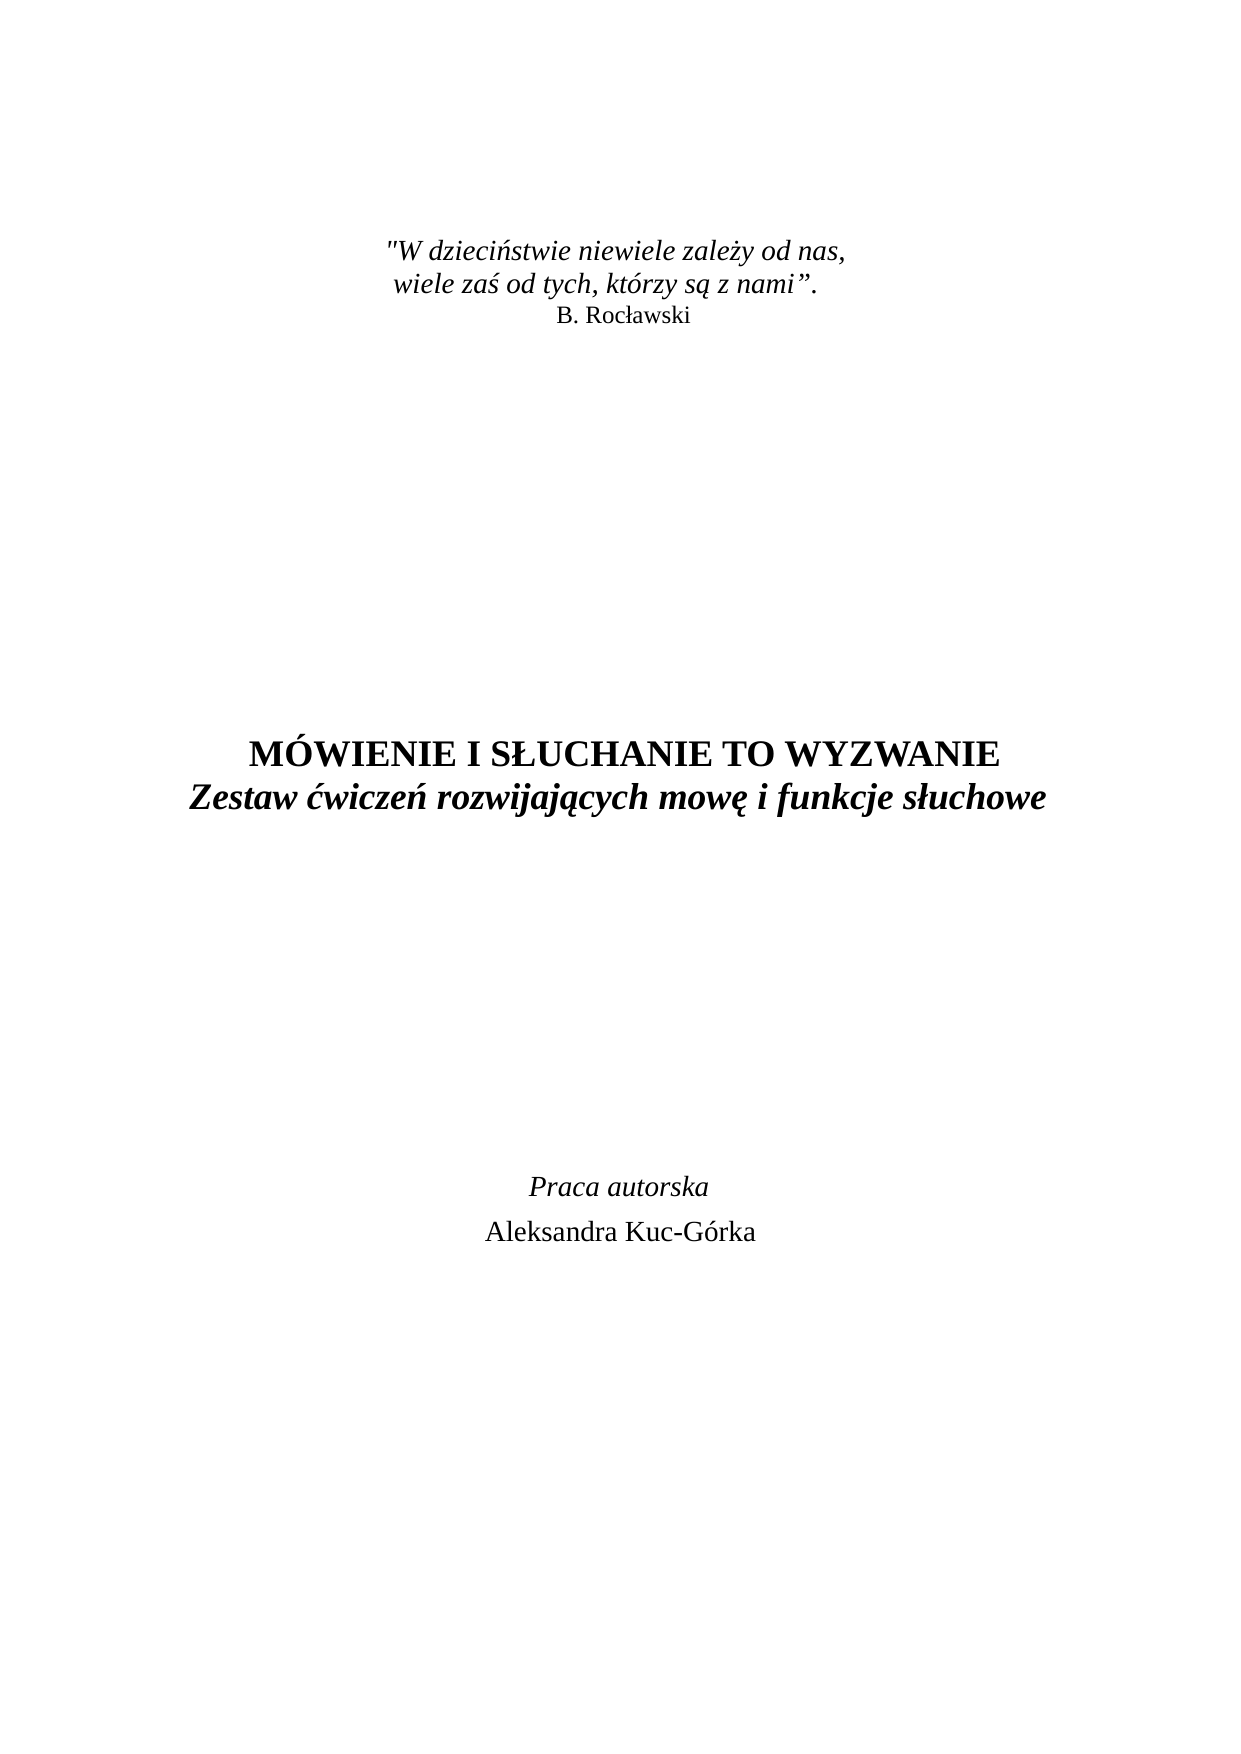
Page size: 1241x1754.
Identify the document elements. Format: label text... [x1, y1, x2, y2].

text B. Rocławski [118, 300, 1122, 329]
text Praca autorska [118, 1169, 1122, 1202]
text wiele zaś od tych, którzy są z nami”. [118, 267, 1122, 300]
text Zestaw ćwiczeń rozwijających mowę i funkcje słuchowe [118, 774, 1122, 818]
text Aleksandra Kuc-Górka [118, 1214, 1122, 1248]
text "W dzieciństwie niewiele zależy od nas, [118, 233, 1122, 267]
text MÓWIENIE I SŁUCHANIE TO WYZWANIE [118, 731, 1122, 774]
